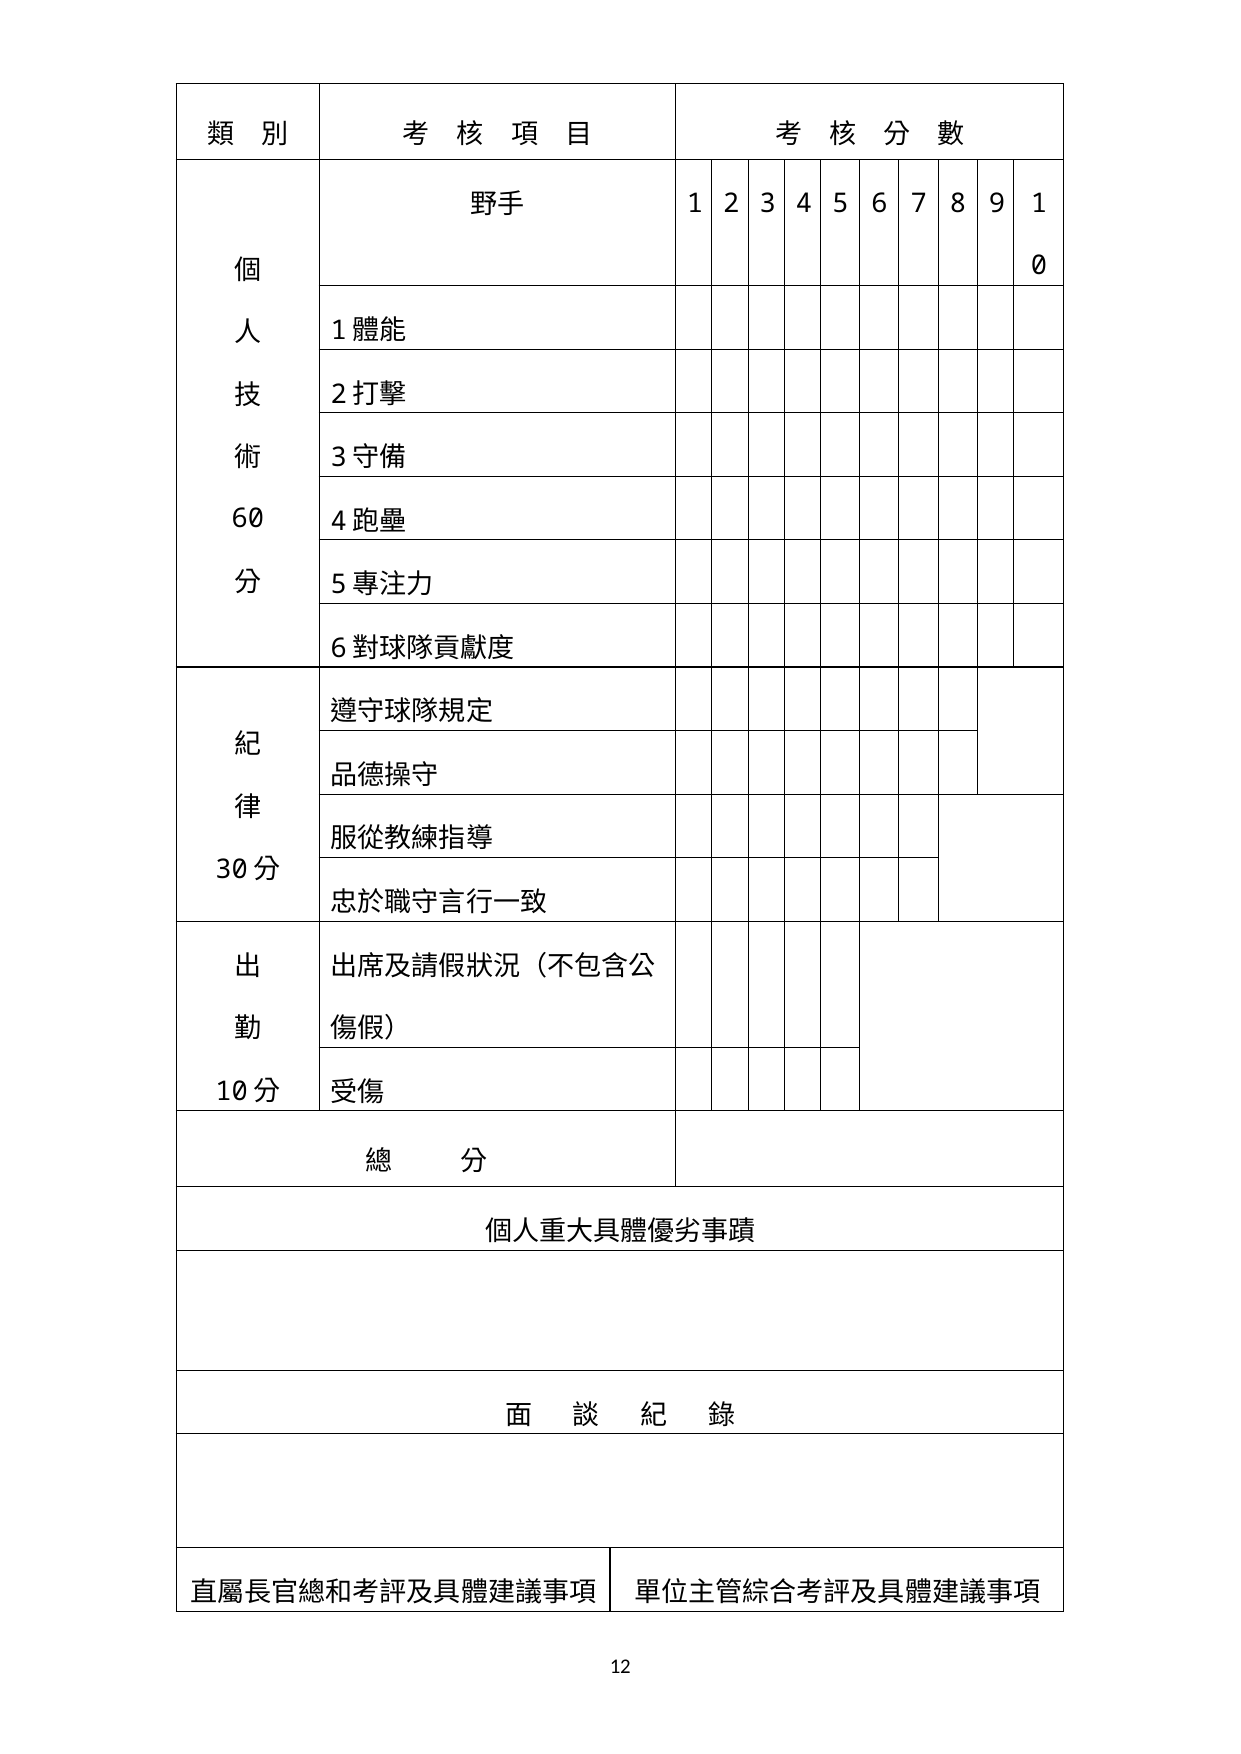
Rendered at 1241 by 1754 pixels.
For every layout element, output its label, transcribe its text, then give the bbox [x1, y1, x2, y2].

table_cell [899, 286, 938, 349]
table_cell [712, 731, 748, 793]
table_cell 2 [712, 160, 748, 285]
table_cell [712, 604, 748, 666]
table_cell 紀 律 30分 [177, 668, 319, 921]
table_cell [899, 477, 938, 539]
table_cell [978, 668, 1063, 793]
table_cell 2打擊 [320, 350, 675, 412]
table_cell [939, 731, 977, 793]
table_cell [676, 540, 711, 603]
table_cell [712, 477, 748, 539]
table_cell 服從教練指導 [320, 795, 675, 857]
table_cell [899, 668, 938, 730]
table_cell [749, 477, 784, 539]
table_cell 考 核 分 數 [676, 84, 1063, 159]
table_cell [939, 350, 977, 412]
table_cell 面 談 紀 錄 [177, 1371, 1063, 1433]
table_cell 10 [1014, 160, 1063, 285]
table_cell 3守備 [320, 413, 675, 476]
table_cell [676, 604, 711, 666]
table_cell [821, 540, 859, 603]
table_cell [676, 858, 711, 921]
table_cell [785, 604, 820, 666]
table_cell 個 人 技 術 60 分 [177, 160, 319, 666]
table_cell 5 [821, 160, 859, 285]
table_cell [749, 668, 784, 730]
table_cell 遵守球隊規定 [320, 668, 675, 730]
table_cell 1 [676, 160, 711, 285]
table_cell 野手 [320, 160, 675, 285]
table_cell [860, 413, 898, 476]
table_cell [899, 350, 938, 412]
table_cell [821, 858, 859, 921]
table_cell [785, 1048, 820, 1110]
table_cell [676, 477, 711, 539]
table_cell [676, 1048, 711, 1110]
table_cell [1014, 413, 1063, 476]
table_cell [785, 286, 820, 349]
table_cell [939, 477, 977, 539]
table_cell [978, 477, 1013, 539]
table_cell [785, 668, 820, 730]
table_cell [676, 1111, 1063, 1186]
table_cell [860, 795, 898, 857]
table_cell [712, 858, 748, 921]
table_cell [860, 668, 898, 730]
table_cell [821, 350, 859, 412]
table_cell [177, 1251, 1063, 1370]
table_cell [676, 731, 711, 793]
table_cell [860, 286, 898, 349]
table_cell [899, 540, 938, 603]
table_cell [749, 413, 784, 476]
table_cell [676, 286, 711, 349]
table_cell [860, 540, 898, 603]
table_cell 3 [749, 160, 784, 285]
table_cell [939, 604, 977, 666]
table_cell 忠於職守言行一致 [320, 858, 675, 921]
table_cell [1014, 604, 1063, 666]
table_cell [821, 604, 859, 666]
table_cell [749, 858, 784, 921]
table_cell [712, 922, 748, 1047]
table_cell [749, 540, 784, 603]
table_cell 6對球隊貢獻度 [320, 604, 675, 666]
table_cell 6 [860, 160, 898, 285]
table_cell [749, 922, 784, 1047]
table_cell [860, 604, 898, 666]
table_cell [899, 731, 938, 793]
table_cell [712, 795, 748, 857]
table_cell 4 [785, 160, 820, 285]
table_cell 1體能 [320, 286, 675, 349]
table_cell [978, 350, 1013, 412]
table_cell [821, 477, 859, 539]
table_cell [676, 413, 711, 476]
table_cell [978, 286, 1013, 349]
table_cell [860, 731, 898, 793]
table_cell [939, 795, 1063, 921]
table_cell [676, 922, 711, 1047]
table_cell 5專注力 [320, 540, 675, 603]
table_cell [785, 731, 820, 793]
table_cell 考 核 項 目 [320, 84, 675, 159]
table_cell [978, 540, 1013, 603]
table_cell [860, 477, 898, 539]
table_cell [785, 413, 820, 476]
table_cell [676, 795, 711, 857]
table_cell 品德操守 [320, 731, 675, 793]
table_cell [785, 350, 820, 412]
table_cell [899, 413, 938, 476]
table_cell [821, 413, 859, 476]
table_cell [1014, 286, 1063, 349]
table_cell 受傷 [320, 1048, 675, 1110]
table_cell [860, 858, 898, 921]
table_cell [939, 286, 977, 349]
table_cell [749, 731, 784, 793]
table_cell [785, 922, 820, 1047]
table_cell 7 [899, 160, 938, 285]
table_cell [749, 604, 784, 666]
table_cell [749, 350, 784, 412]
table_cell [785, 540, 820, 603]
table_cell 個人重大具體優劣事蹟 [177, 1187, 1063, 1250]
table_cell 出 勤 10分 [177, 922, 319, 1110]
table_cell [939, 668, 977, 730]
table_cell [712, 1048, 748, 1110]
table_cell [1014, 477, 1063, 539]
table_cell [712, 350, 748, 412]
table_cell [899, 795, 938, 857]
table_cell [821, 668, 859, 730]
table_cell 直屬長官總和考評及具體建議事項 [177, 1548, 609, 1611]
table_cell 類 別 [177, 84, 319, 159]
table_cell [978, 604, 1013, 666]
table_cell 9 [978, 160, 1013, 285]
table_cell [785, 795, 820, 857]
table_cell [177, 1434, 1063, 1547]
table_cell [712, 286, 748, 349]
table_cell [712, 413, 748, 476]
table_cell [749, 795, 784, 857]
table_cell [821, 922, 859, 1047]
table_cell [785, 477, 820, 539]
table_cell 4跑壘 [320, 477, 675, 539]
table_cell [860, 350, 898, 412]
table_cell [939, 540, 977, 603]
table_cell [899, 858, 938, 921]
table_cell [899, 604, 938, 666]
table_cell [821, 795, 859, 857]
table_cell [1014, 350, 1063, 412]
table_cell [860, 922, 1063, 1110]
table_cell [785, 858, 820, 921]
table_cell 8 [939, 160, 977, 285]
table_cell [712, 540, 748, 603]
table_cell 總 分 [177, 1111, 675, 1186]
table_cell [676, 668, 711, 730]
table_cell 單位主管綜合考評及具體建議事項 [611, 1548, 1063, 1611]
table_cell [821, 731, 859, 793]
table_cell [821, 286, 859, 349]
table_cell [1014, 540, 1063, 603]
table_cell [712, 668, 748, 730]
table_cell 出席及請假狀況（不包含公傷假） [320, 922, 675, 1047]
table_cell [676, 350, 711, 412]
table_cell [939, 413, 977, 476]
table_cell [749, 286, 784, 349]
table_cell [749, 1048, 784, 1110]
table_cell [821, 1048, 859, 1110]
table_cell [978, 413, 1013, 476]
